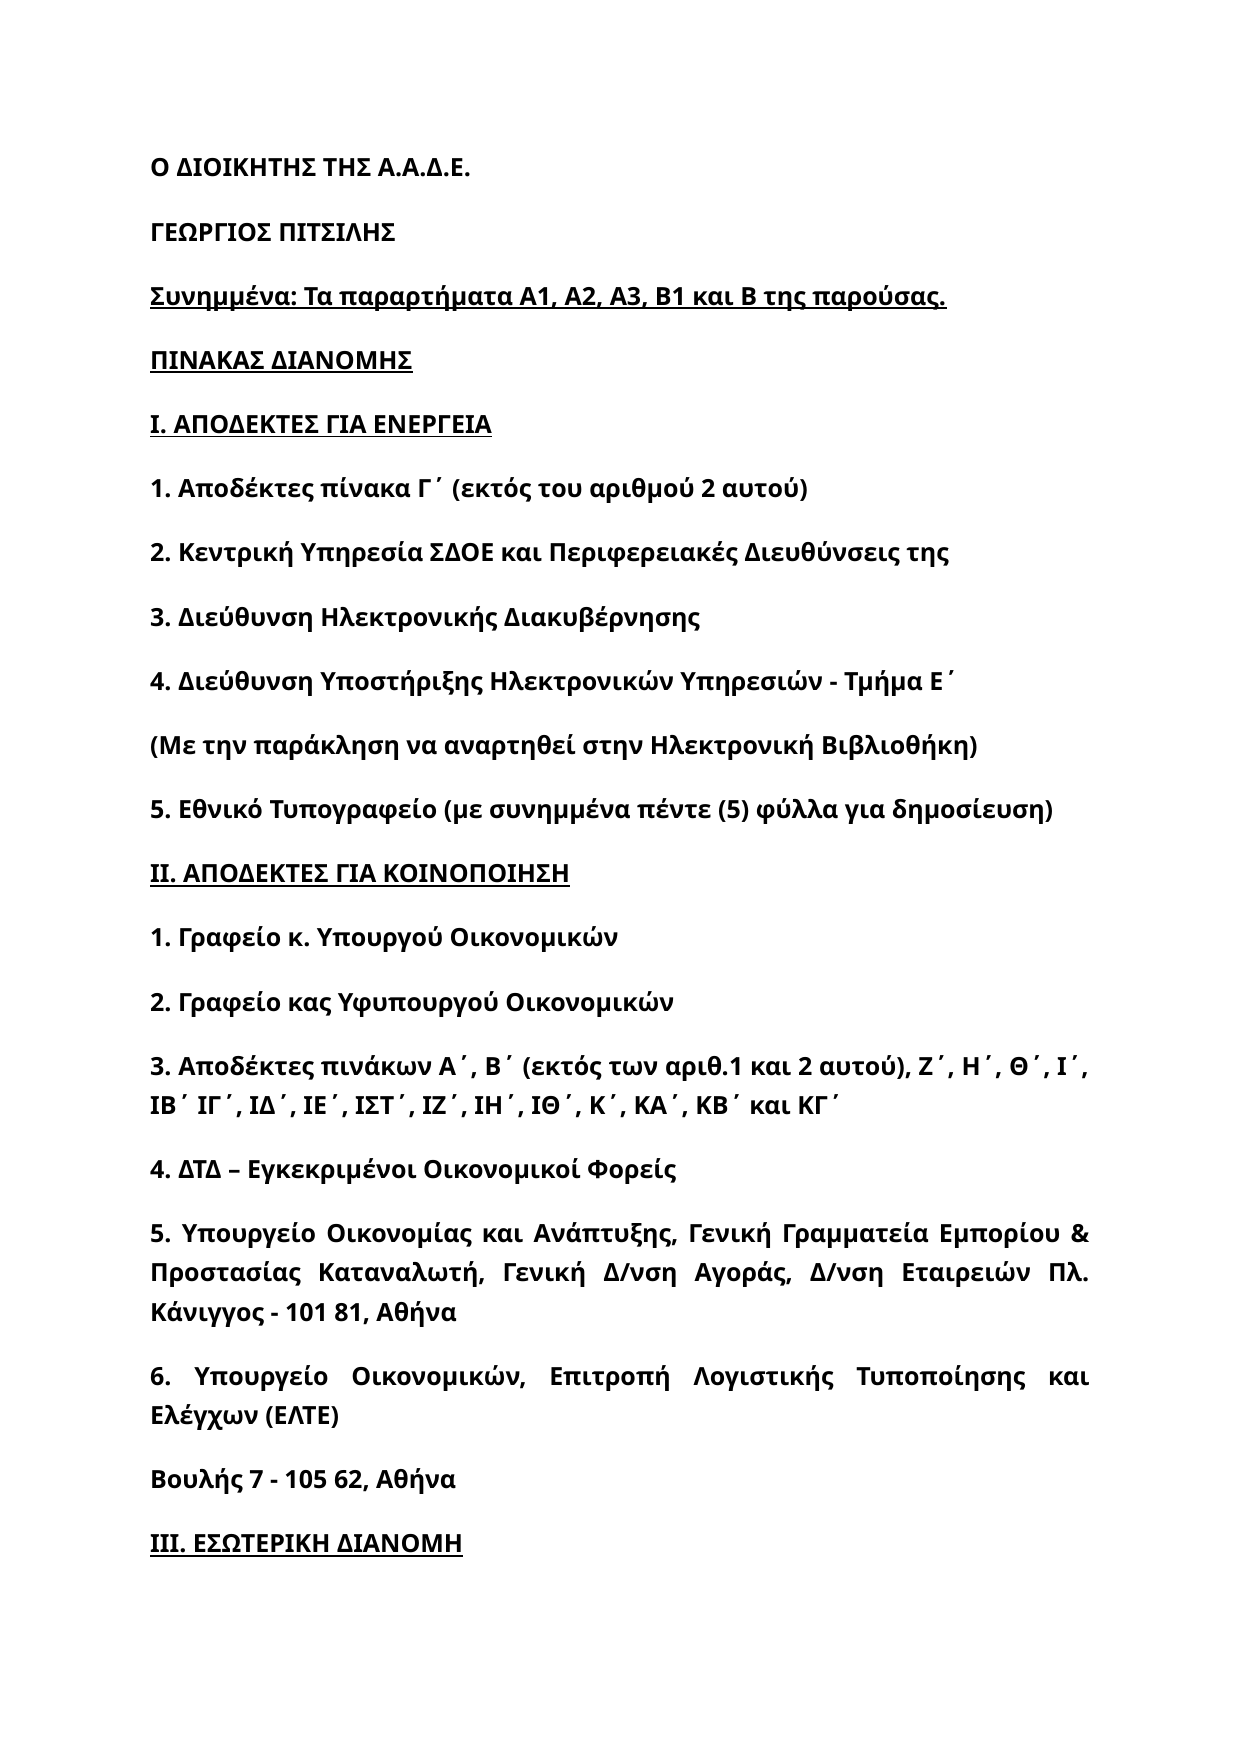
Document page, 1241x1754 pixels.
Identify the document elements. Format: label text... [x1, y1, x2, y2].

text Ο ΔΙΟΙΚΗΤΗΣ ΤΗΣ Α.Α.Δ.Ε. [150, 150, 1090, 184]
text 4. Διεύθυνση Υποστήριξης Ηλεκτρονικών Υπηρεσιών - Τμήμα Ε΄ [150, 663, 1090, 697]
text Συνημμένα: Τα παραρτήματα Α1, Α2, Α3, Β1 και Β της παρούσας. [150, 278, 1090, 312]
text (Με την παράκληση να αναρτηθεί στην Ηλεκτρονική Βιβλιοθήκη) [150, 727, 1090, 762]
text ΙΙΙ. ΕΣΩΤΕΡΙΚΗ ΔΙΑΝΟΜΗ [150, 1526, 1090, 1560]
text 4. ΔΤΔ – Εγκεκριμένοι Οικονομικοί Φορείς [150, 1152, 1090, 1186]
text ΠΙΝΑΚΑΣ ΔΙΑΝΟΜΗΣ [150, 342, 1090, 377]
text Ι. ΑΠΟΔΕΚΤΕΣ ΓΙΑ ΕΝΕΡΓΕΙΑ [150, 407, 1090, 441]
text 3. Διεύθυνση Ηλεκτρονικής Διακυβέρνησης [150, 599, 1090, 633]
text 3. Αποδέκτες πινάκων Α΄, Β΄ (εκτός των αριθ.1 και 2 αυτού), Ζ΄, Η΄, Θ΄, Ι΄, ΙΒ΄ ΙΓ΄, ΙΔ΄, ΙΕ΄, ΙΣΤ΄, ΙΖ΄, ΙΗ΄, ΙΘ΄, Κ΄, ΚΑ΄, ΚΒ΄ και ΚΓ΄ [150, 1048, 1090, 1122]
text 6. Υπουργείο Οικονομικών, Επιτροπή Λογιστικής Τυποποίησης και Ελέγχων (ΕΛΤΕ) [150, 1358, 1090, 1432]
text 5. Υπουργείο Οικονομίας και Ανάπτυξης, Γενική Γραμματεία Εμπορίου & Προστασίας Καταναλωτή, Γενική Δ/νση Αγοράς, Δ/νση Εταιρειών Πλ. Κάνιγγος - 101 81, Αθήνα [150, 1216, 1090, 1328]
text Βουλής 7 - 105 62, Αθήνα [150, 1462, 1090, 1496]
text 1. Αποδέκτες πίνακα Γ΄ (εκτός του αριθμού 2 αυτού) [150, 471, 1090, 505]
text ΙΙ. ΑΠΟΔΕΚΤΕΣ ΓΙΑ ΚΟΙΝΟΠΟΙΗΣΗ [150, 856, 1090, 890]
text 2. Κεντρική Υπηρεσία ΣΔΟΕ και Περιφερειακές Διευθύνσεις της [150, 535, 1090, 569]
text 2. Γραφείο κας Υφυπουργού Οικονομικών [150, 984, 1090, 1018]
text ΓΕΩΡΓΙΟΣ ΠΙΤΣΙΛΗΣ [150, 214, 1090, 248]
text 5. Εθνικό Τυπογραφείο (με συνημμένα πέντε (5) φύλλα για δημοσίευση) [150, 792, 1090, 826]
text 1. Γραφείο κ. Υπουργού Οικονομικών [150, 920, 1090, 954]
